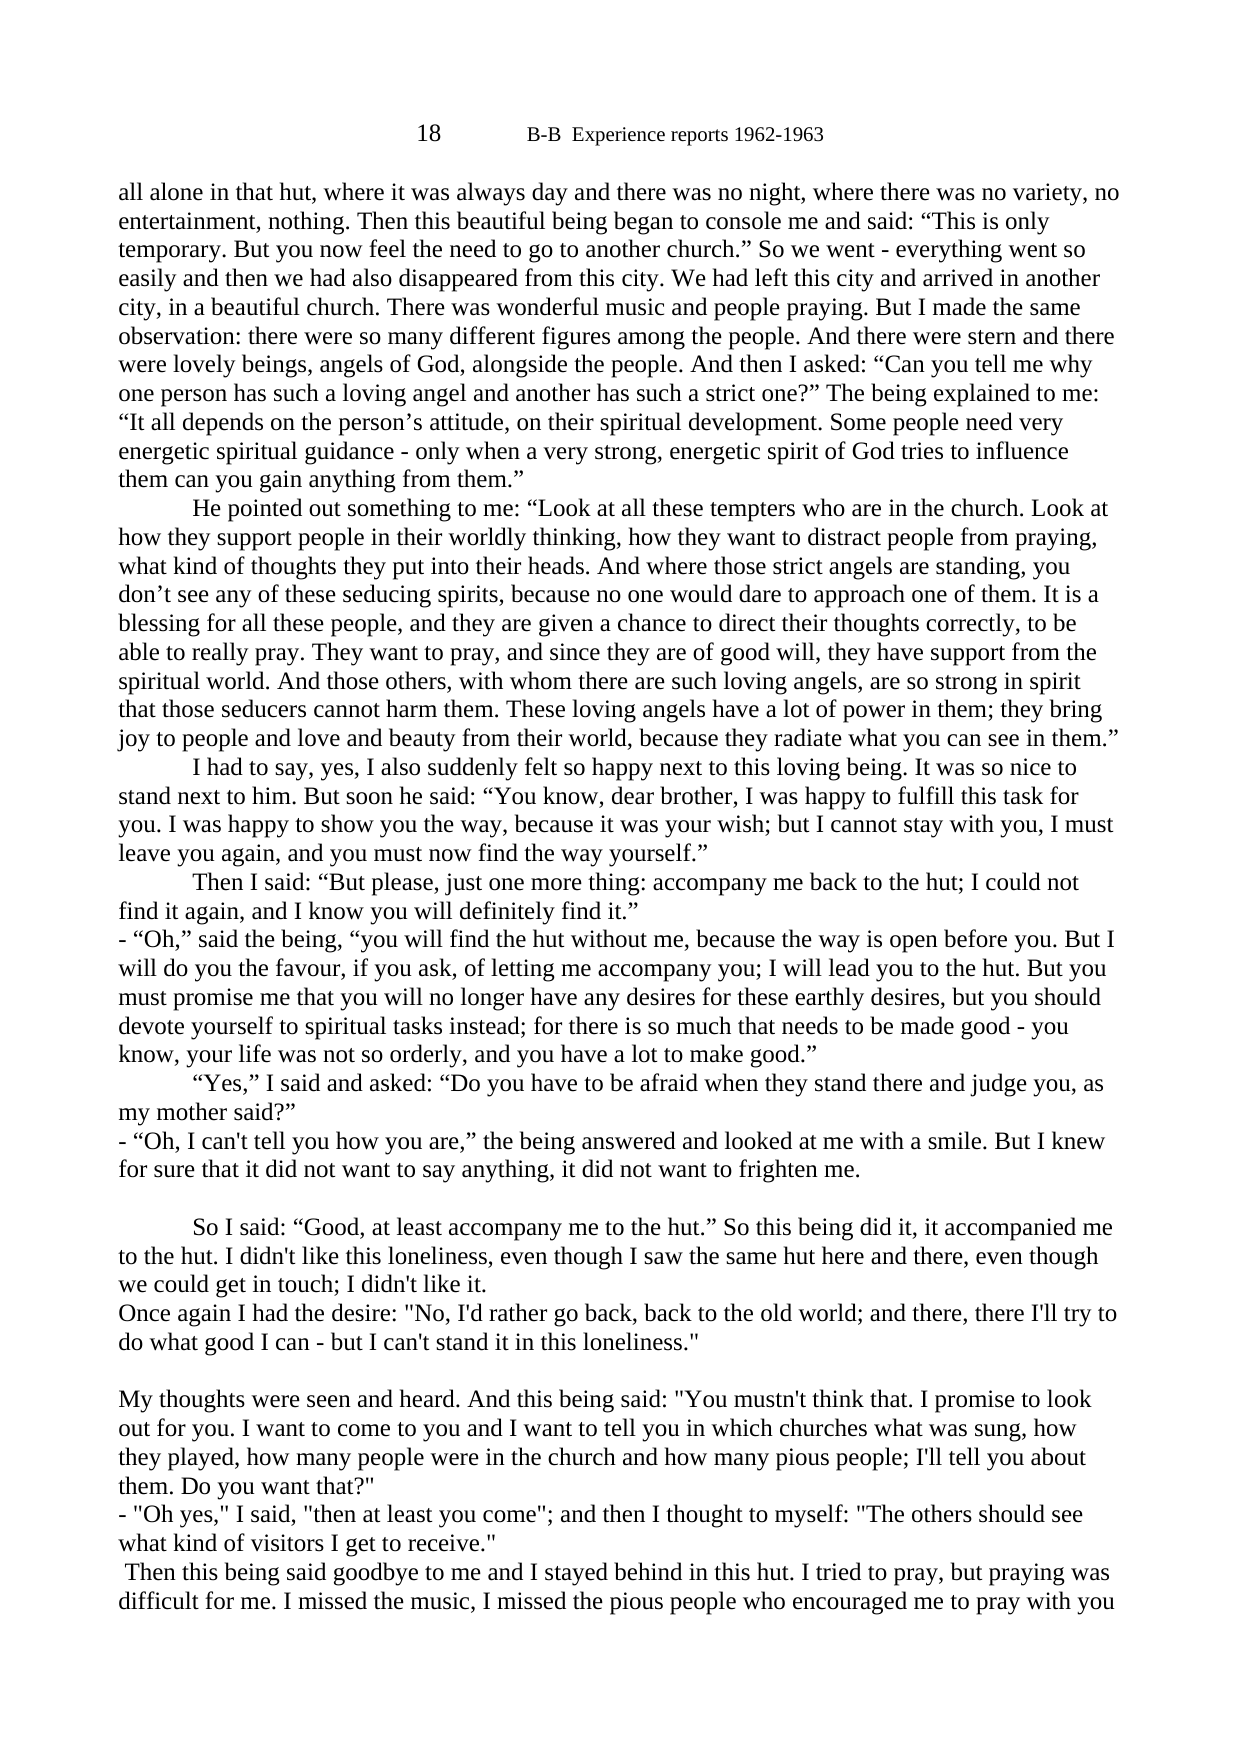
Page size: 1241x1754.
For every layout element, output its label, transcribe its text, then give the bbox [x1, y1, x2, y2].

text leave you again, and you must now find the way yourself.” [118, 838, 1122, 867]
text - “Oh,” said the being, “you will find the hut without me, because the way is open before you. But I will do you the favour, if you ask, of letting me accompany you; I will lead you to the hut. But you must promise me that you will no longer have any desires for these earthly desires, but you should devote yourself to spiritual tasks instead; for there is so much that needs to be made good - you know, your life was not so orderly, and you have a lot to make good.” [118, 924, 1122, 1068]
text - "Oh yes," I said, "then at least you come"; and then I thought to myself: "The others should see what kind of visitors I get to receive." [118, 1499, 1122, 1557]
text Then I said: “But please, just one more thing: accompany me back to the hut; I could not find it again, and I know you will definitely find it.” [118, 867, 1122, 924]
text So I said: “Good, at least accompany me to the hut.” So this being did it, it accompanied me to the hut. I didn't like this loneliness, even though I saw the same hut here and there, even though we could get in touch; I didn't like it. [118, 1212, 1122, 1298]
text He pointed out something to me: “Look at all these tempters who are in the church. Look at how they support people in their worldly thinking, how they want to distract people from praying, what kind of thoughts they put into their heads. And where those strict angels are standing, you don’t see any of these seducing spirits, because no one would dare to approach one of them. It is a blessing for all these people, and they are given a chance to direct their thoughts correctly, to be able to really pray. They want to pray, and since they are of good will, they have support from the spiritual world. And those others, with whom there are such loving angels, are so strong in spirit that those seducers cannot harm them. These loving angels have a lot of power in them; they bring joy to people and love and beauty from their world, because they radiate what you can see in them.” [118, 493, 1122, 752]
text - “Oh, I can't tell you how you are,” the being answered and looked at me with a smile. But I knew for sure that it did not want to say anything, it did not want to frighten me. [118, 1126, 1122, 1183]
text Then this being said goodbye to me and I stayed behind in this hut. I tried to pray, but praying was difficult for me. I missed the music, I missed the pious people who encouraged me to pray with you [118, 1557, 1122, 1614]
text Once again I had the desire: "No, I'd rather go back, back to the old world; and there, there I'll try to do what good I can - but I can't stand it in this loneliness." [118, 1298, 1122, 1356]
text I had to say, yes, I also suddenly felt so happy next to this loving being. It was so nice to stand next to him. But soon he said: “You know, dear brother, I was happy to fulfill this task for you. I was happy to show you the way, because it was your wish; but I cannot stay with you, I must [118, 752, 1122, 838]
text all alone in that hut, where it was always day and there was no night, where there was no variety, no entertainment, nothing. Then this beautiful being began to console me and said: “This is only temporary. But you now feel the need to go to another church.” So we went - everything went so easily and then we had also disappeared from this city. We had left this city and arrived in another city, in a beautiful church. There was wonderful music and people praying. But I made the same observation: there were so many different figures among the people. And there were stern and there were lovely beings, angels of God, alongside the people. And then I asked: “Can you tell me why one person has such a loving angel and another has such a strict one?” The being explained to me: “It all depends on the person’s attitude, on their spiritual development. Some people need very energetic spiritual guidance - only when a very strong, energetic spirit of God tries to influence them can you gain anything from them.” [118, 177, 1122, 493]
text “Yes,” I said and asked: “Do you have to be afraid when they stand there and judge you, as my mother said?” [118, 1068, 1122, 1126]
text My thoughts were seen and heard. And this being said: "You mustn't think that. I promise to look out for you. I want to come to you and I want to tell you in which churches what was sung, how they played, how many people were in the church and how many pious people; I'll tell you about them. Do you want that?" [118, 1384, 1122, 1499]
